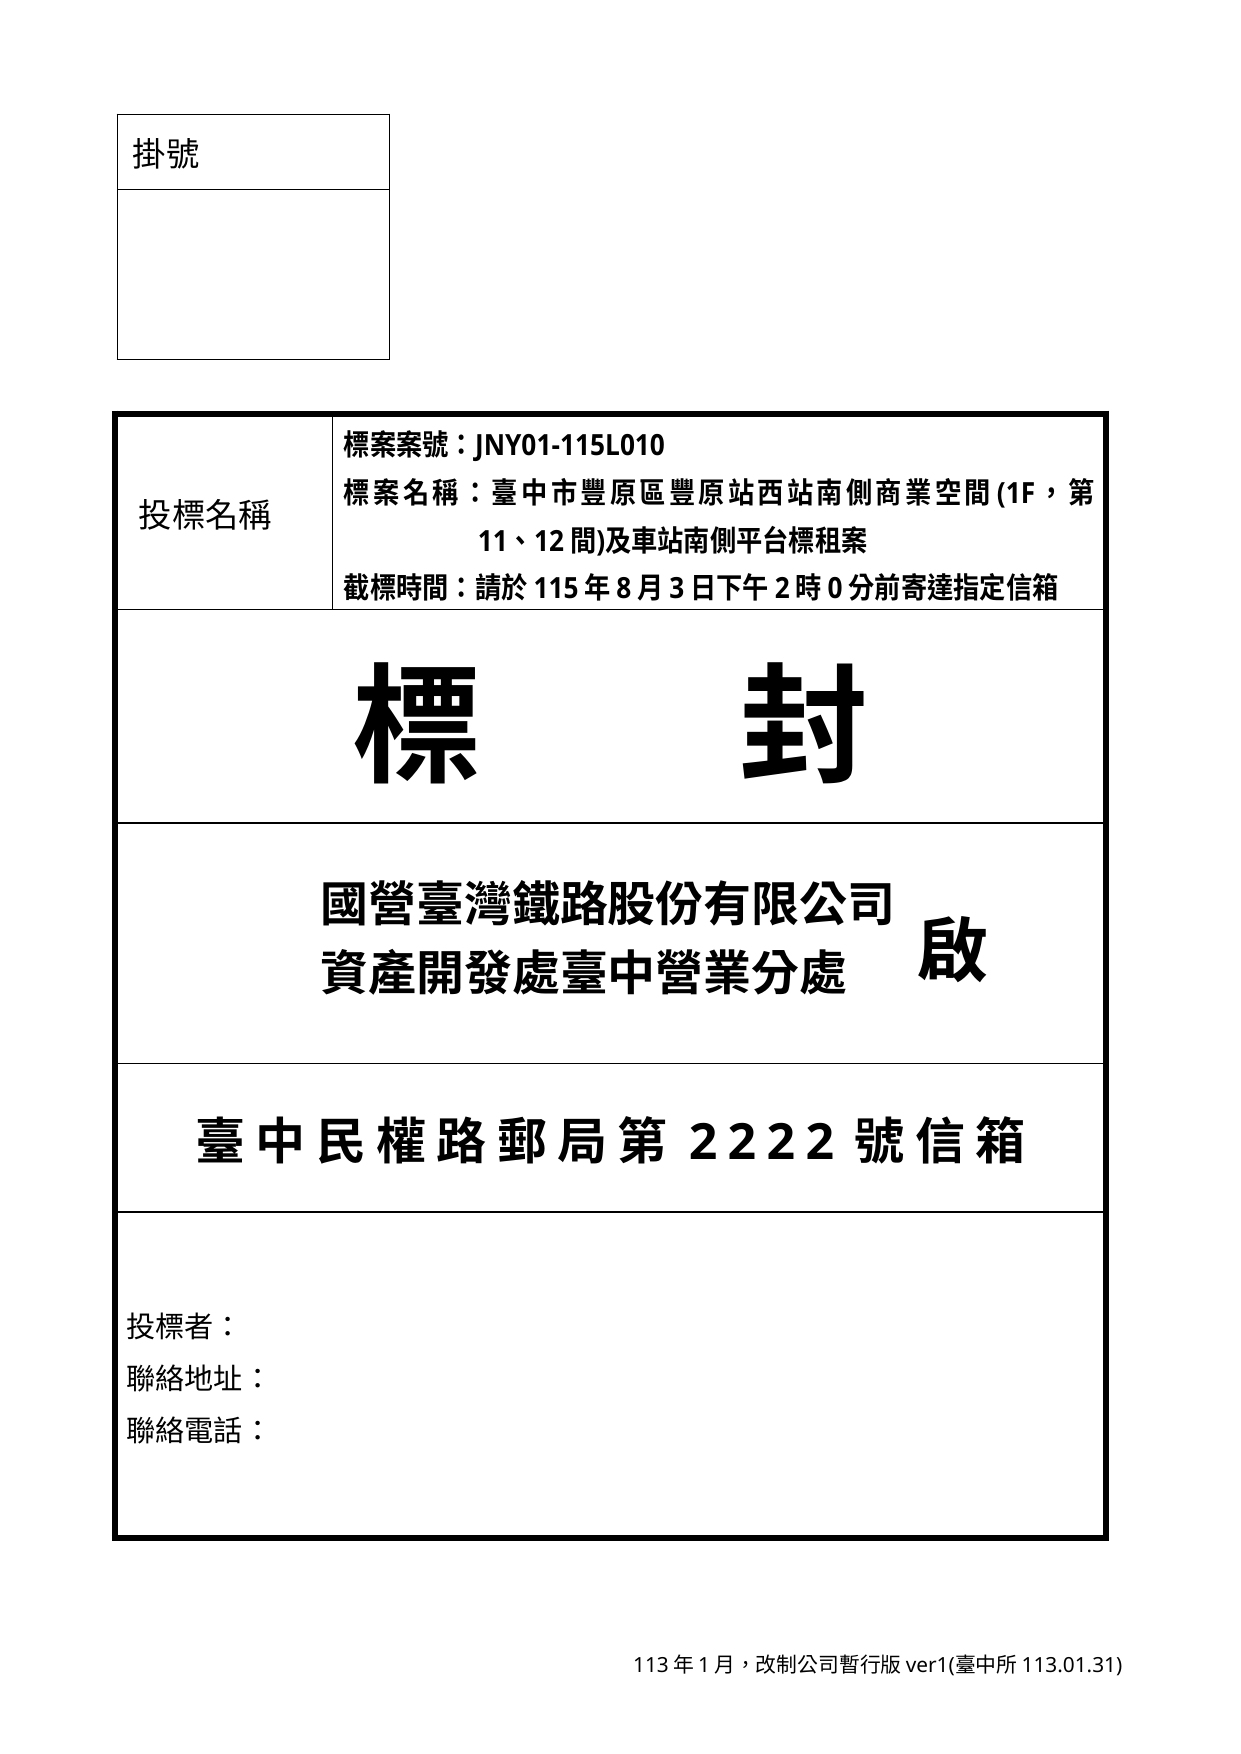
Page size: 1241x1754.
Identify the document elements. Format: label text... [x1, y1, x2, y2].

table_cell 投標者： 聯絡地址： 聯絡電話： [118, 1213, 1103, 1535]
table_header 投標名稱 [118, 417, 332, 608]
table_header 標案案號：JNY01-115L010 標案名稱：臺中市豐原區豐原站西站南側商業空間(1F，第11、12間)及車站南側平台標租案 截標時間：請於115年8月3日下午2時0分前寄達指定信箱 [333, 417, 1103, 608]
table_cell [118, 190, 389, 358]
table_cell 標 封 [118, 610, 1103, 822]
table_header 掛號 [118, 115, 389, 188]
table_cell 國營臺灣鐵路股份有限公司資產開發處臺中營業分處 啟 [118, 824, 1103, 1062]
table_cell 臺中民權路郵局第2222號信箱 [118, 1064, 1103, 1211]
